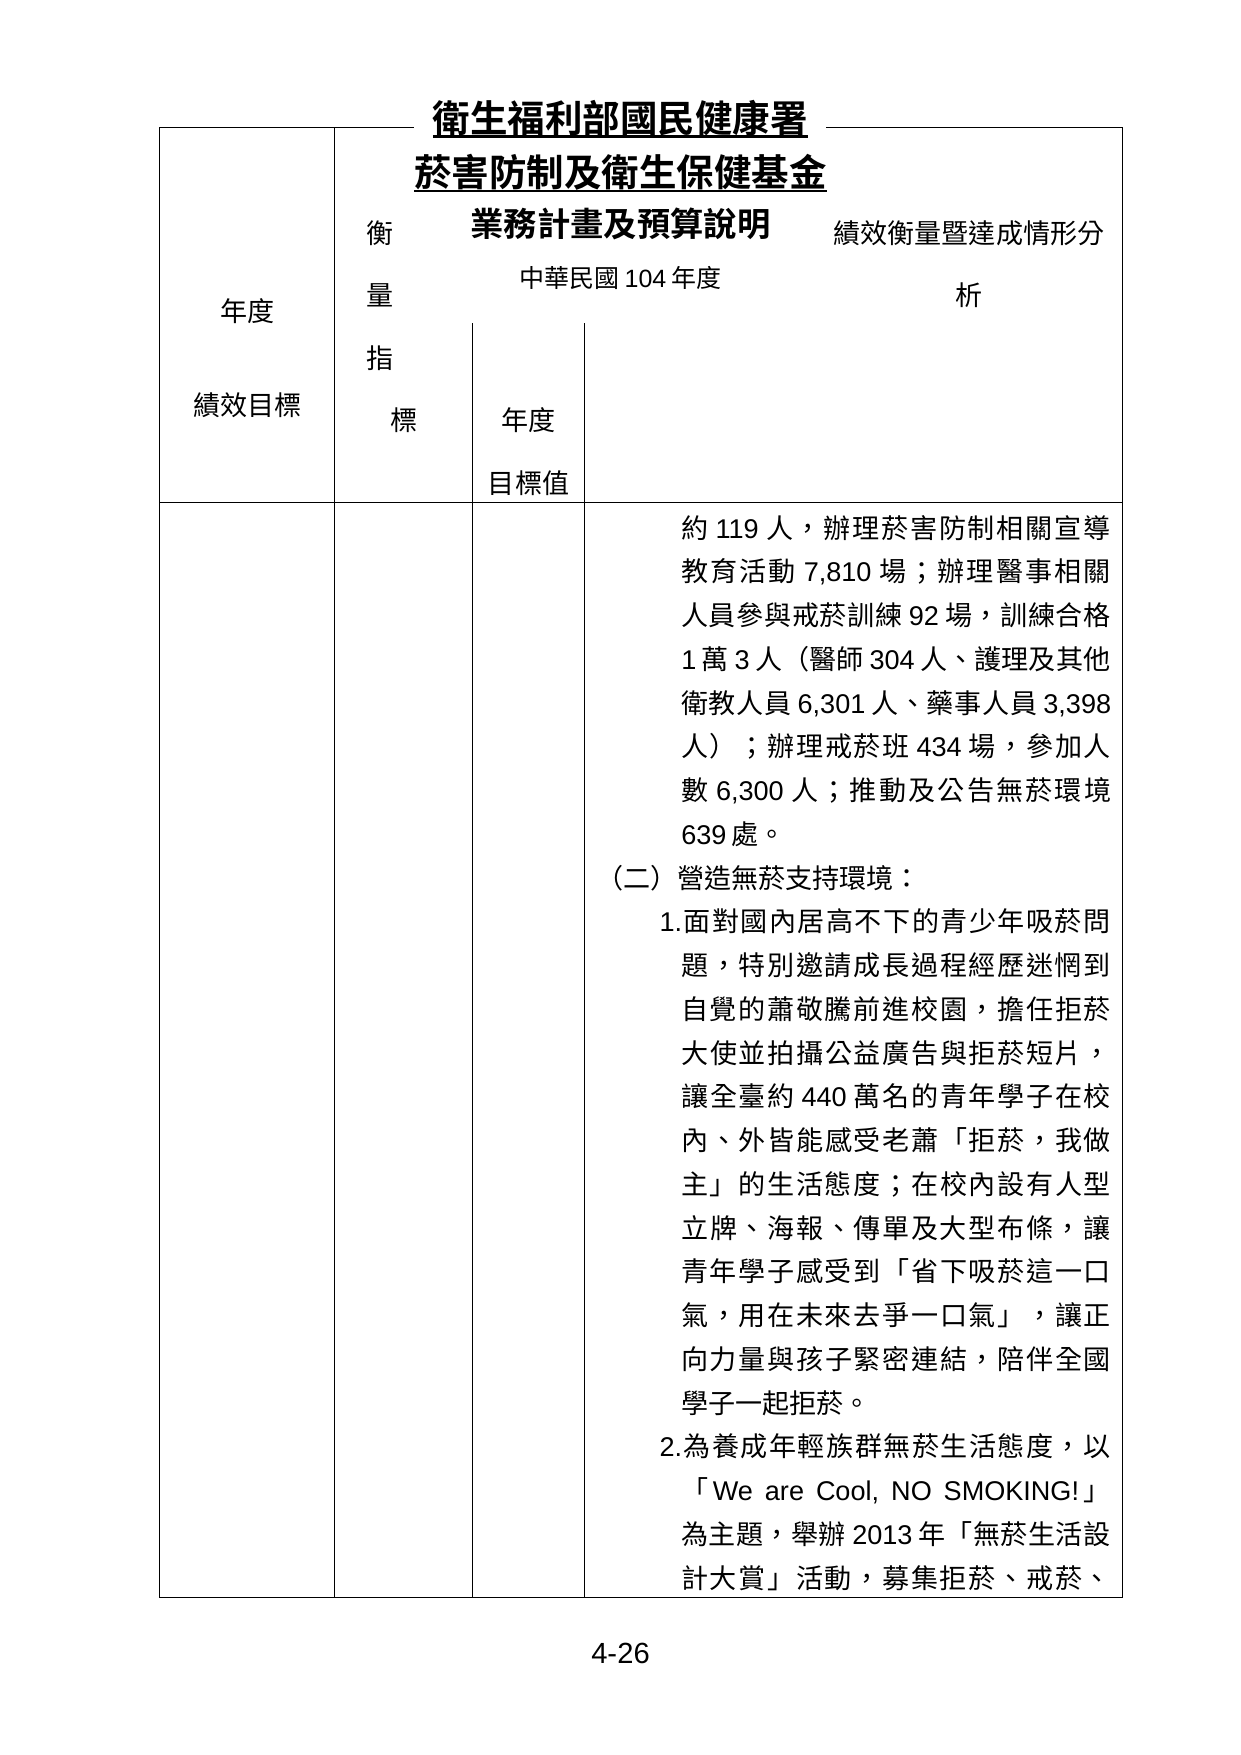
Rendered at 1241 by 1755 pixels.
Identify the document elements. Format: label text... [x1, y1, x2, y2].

table_cell [473, 503, 584, 1597]
table_header 衡量指標 [335, 128, 472, 502]
table_cell 約119人，辦理菸害防制相關宣導教育活動7,810場；辦理醫事相關人員參與戒菸訓練92場，訓練合格1萬3人（醫師304人、護理及其他衛教人員6,301人、藥事人員3,398人）；辦理戒菸班434場，參加人數6,300人；推動及公告無菸環境639處。 （二）營造無菸支持環境： 1.面對國內居高不下的青少年吸菸問題，特別邀請成長過程經歷迷惘到自覺的蕭敬騰前進校園，擔任拒菸大使並拍攝公益廣告與拒菸短片，讓全臺約440萬名的青年學子在校內、外皆能感受老蕭「拒菸，我做主」的生活態度；在校內設有人型立牌、海報、傳單及大型布條，讓青年學子感受到「省下吸菸這一口氣，用在未來去爭一口氣」，讓正向力量與孩子緊密連結，陪伴全國學子一起拒菸。 2.為養成年輕族群無菸生活態度，以「We are Cool, NO SMOKING!」為主題，舉辦2013年「無菸生活設計大賞」活動，募集拒菸、戒菸、 [585, 503, 1122, 1597]
table_header 績效衡量暨達成情形分析 [585, 128, 1122, 502]
table_cell [335, 503, 472, 1597]
table_header 年度 目標值 [473, 323, 584, 502]
table_cell [160, 503, 334, 1597]
table_header 年度 績效目標 [160, 128, 334, 502]
